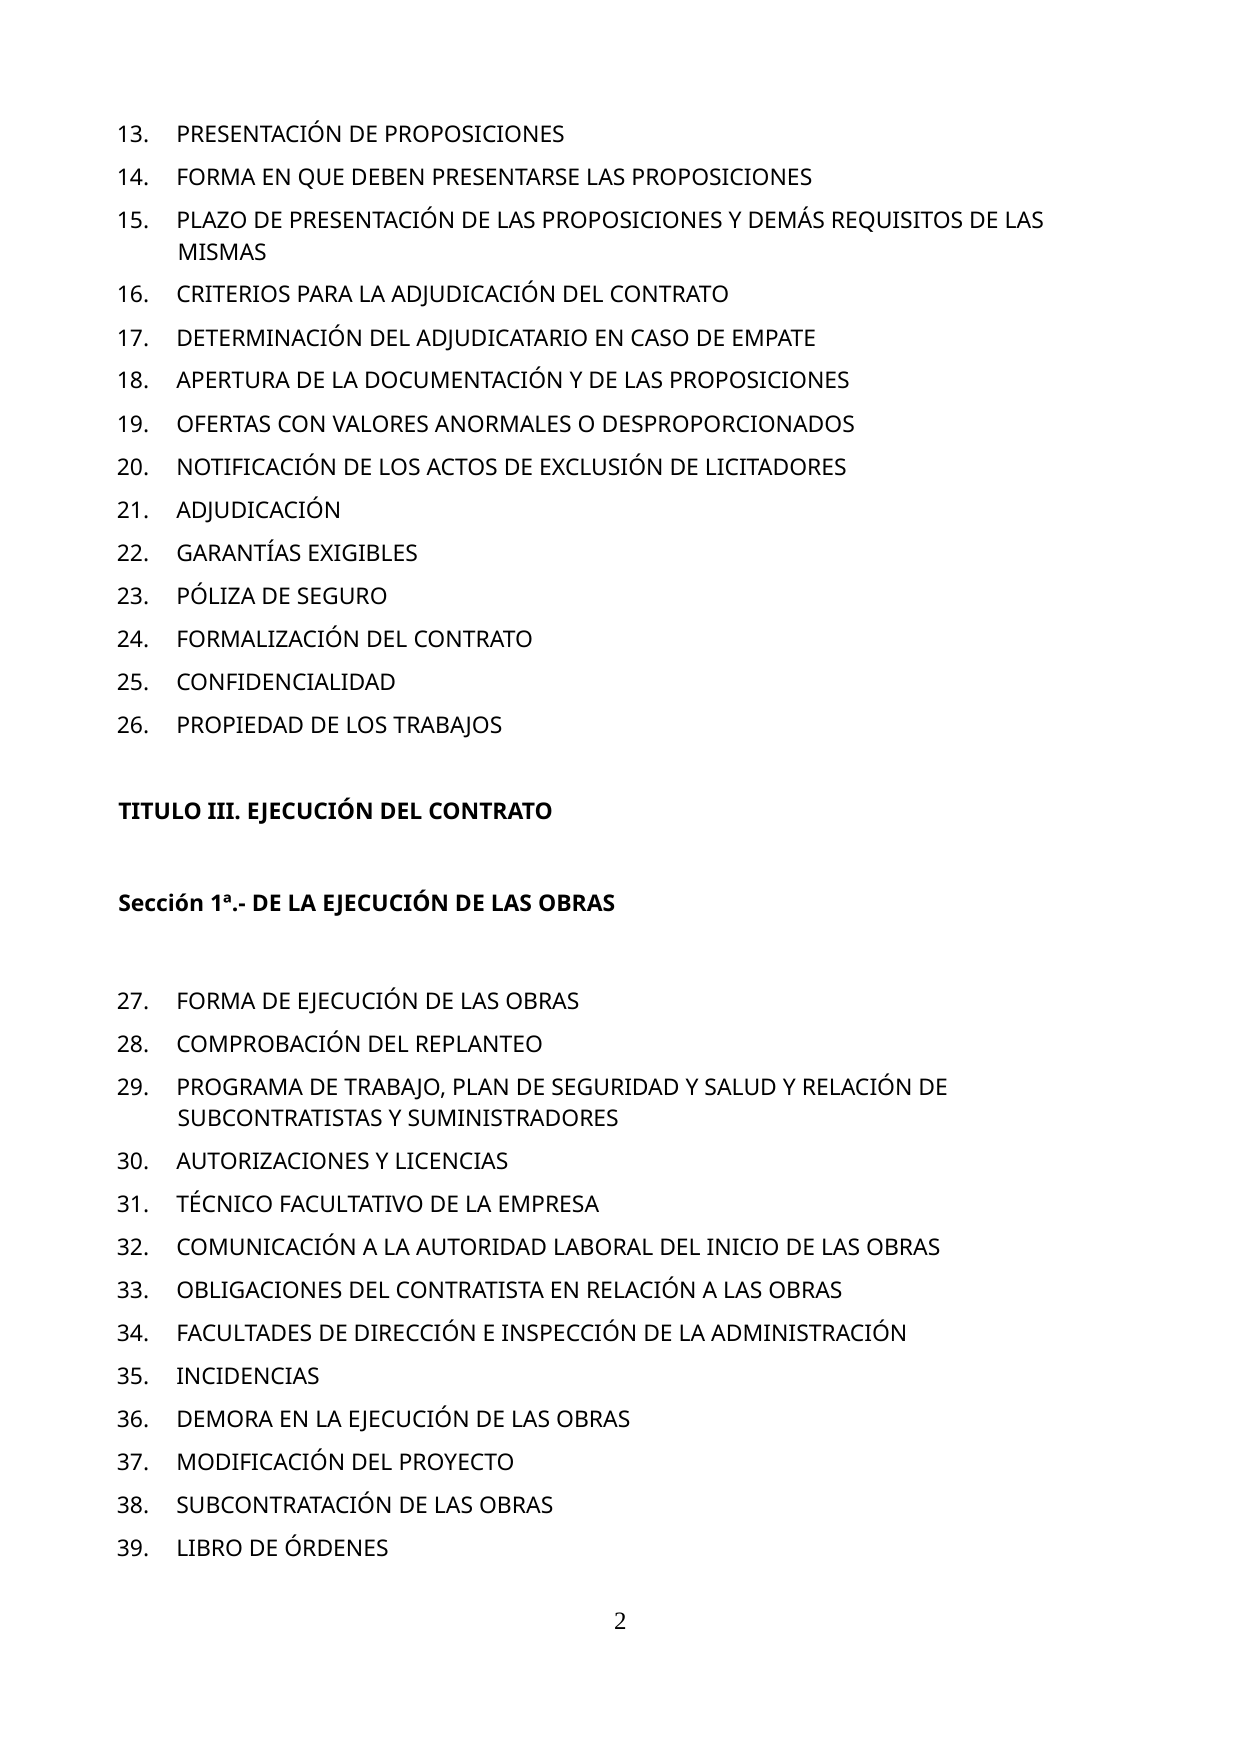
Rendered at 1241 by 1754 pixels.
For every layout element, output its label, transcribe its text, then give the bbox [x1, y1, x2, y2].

list FACULTADES DE DIRECCIÓN E INSPECCIÓN DE LA ADMINISTRACIÓN [117, 1317, 1122, 1348]
list PÓLIZA DE SEGURO [117, 579, 1122, 611]
list PROPIEDAD DE LOS TRABAJOS [117, 709, 1122, 740]
list COMPROBACIÓN DEL REPLANTEO [117, 1028, 1122, 1059]
list APERTURA DE LA DOCUMENTACIÓN Y DE LAS PROPOSICIONES [117, 364, 1122, 396]
list FORMA EN QUE DEBEN PRESENTARSE LAS PROPOSICIONES [117, 161, 1122, 192]
list LIBRO DE ÓRDENES [117, 1532, 1122, 1563]
list OFERTAS CON VALORES ANORMALES O DESPROPORCIONADOS [117, 407, 1122, 439]
list PROGRAMA DE TRABAJO, PLAN DE SEGURIDAD Y SALUD Y RELACIÓN DE SUBCONTRATISTAS Y SUMINISTRADORES [117, 1071, 1122, 1133]
list GARANTÍAS EXIGIBLES [117, 537, 1122, 568]
list AUTORIZACIONES Y LICENCIAS [117, 1145, 1122, 1176]
text Sección 1ª.- DE LA EJECUCIÓN DE LAS OBRAS [118, 887, 1122, 918]
list COMUNICACIÓN A LA AUTORIDAD LABORAL DEL INICIO DE LAS OBRAS [117, 1231, 1122, 1262]
list CONFIDENCIALIDAD [117, 666, 1122, 697]
list DETERMINACIÓN DEL ADJUDICATARIO EN CASO DE EMPATE [117, 321, 1122, 353]
list SUBCONTRATACIÓN DE LAS OBRAS [117, 1489, 1122, 1520]
list DEMORA EN LA EJECUCIÓN DE LAS OBRAS [117, 1403, 1122, 1434]
list OBLIGACIONES DEL CONTRATISTA EN RELACIÓN A LAS OBRAS [117, 1274, 1122, 1305]
list TÉCNICO FACULTATIVO DE LA EMPRESA [117, 1188, 1122, 1219]
text TITULO III. EJECUCIÓN DEL CONTRATO [118, 795, 1122, 826]
list CRITERIOS PARA LA ADJUDICACIÓN DEL CONTRATO [117, 278, 1122, 310]
list INCIDENCIAS [117, 1360, 1122, 1391]
list MODIFICACIÓN DEL PROYECTO [117, 1446, 1122, 1477]
list FORMALIZACIÓN DEL CONTRATO [117, 623, 1122, 654]
list ADJUDICACIÓN [117, 493, 1122, 525]
list FORMA DE EJECUCIÓN DE LAS OBRAS [117, 984, 1122, 1016]
list PRESENTACIÓN DE PROPOSICIONES [117, 118, 1122, 149]
list PLAZO DE PRESENTACIÓN DE LAS PROPOSICIONES Y DEMÁS REQUISITOS DE LAS MISMAS [117, 204, 1122, 267]
list NOTIFICACIÓN DE LOS ACTOS DE EXCLUSIÓN DE LICITADORES [117, 451, 1122, 482]
